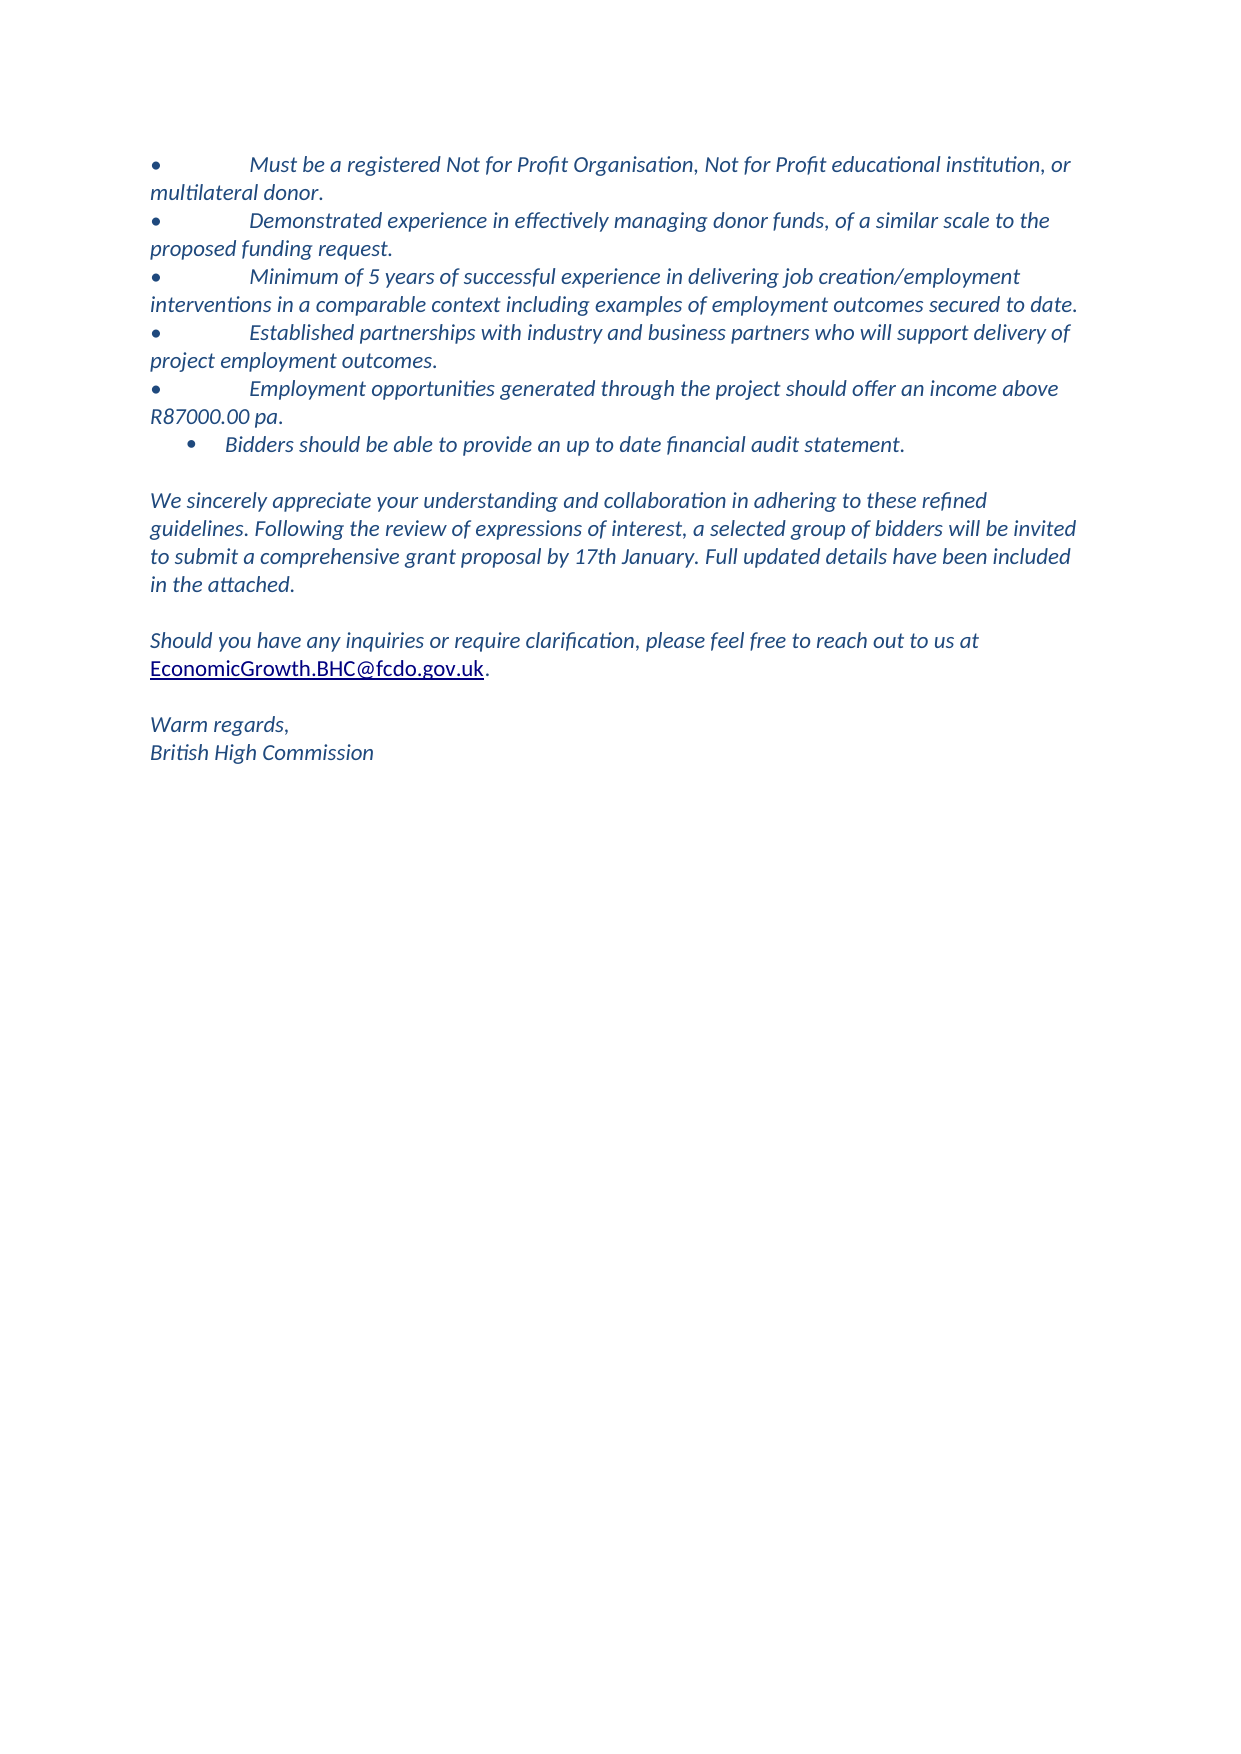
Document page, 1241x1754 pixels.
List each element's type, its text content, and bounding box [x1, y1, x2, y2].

text • Established partnerships with industry and business partners who will support delivery of project employment outcomes. [150, 318, 1090, 374]
text • Demonstrated experience in effectively managing donor funds, of a similar scale to the proposed funding request. [150, 206, 1090, 262]
text Should you have any inquiries or require clarification, please feel free to reach out to us at EconomicGrowth.BHC@fcdo.gov.uk. [150, 626, 1090, 682]
text We sincerely appreciate your understanding and collaboration in adhering to these refined guidelines. Following the review of expressions of interest, a selected group of bidders will be invited to submit a comprehensive grant proposal by 17th January. Full updated details have been included in the attached. [150, 486, 1090, 598]
text • Minimum of 5 years of successful experience in delivering job creation/employment interventions in a comparable context including examples of employment outcomes secured to date. [150, 262, 1090, 318]
text Warm regards, [150, 710, 1090, 738]
text British High Commission [150, 738, 1090, 766]
text • Employment opportunities generated through the project should offer an income above R87000.00 pa. [150, 374, 1090, 430]
list Bidders should be able to provide an up to date financial audit statement. [187, 430, 1090, 458]
text • Must be a registered Not for Profit Organisation, Not for Profit educational institution, or multilateral donor. [150, 150, 1090, 206]
